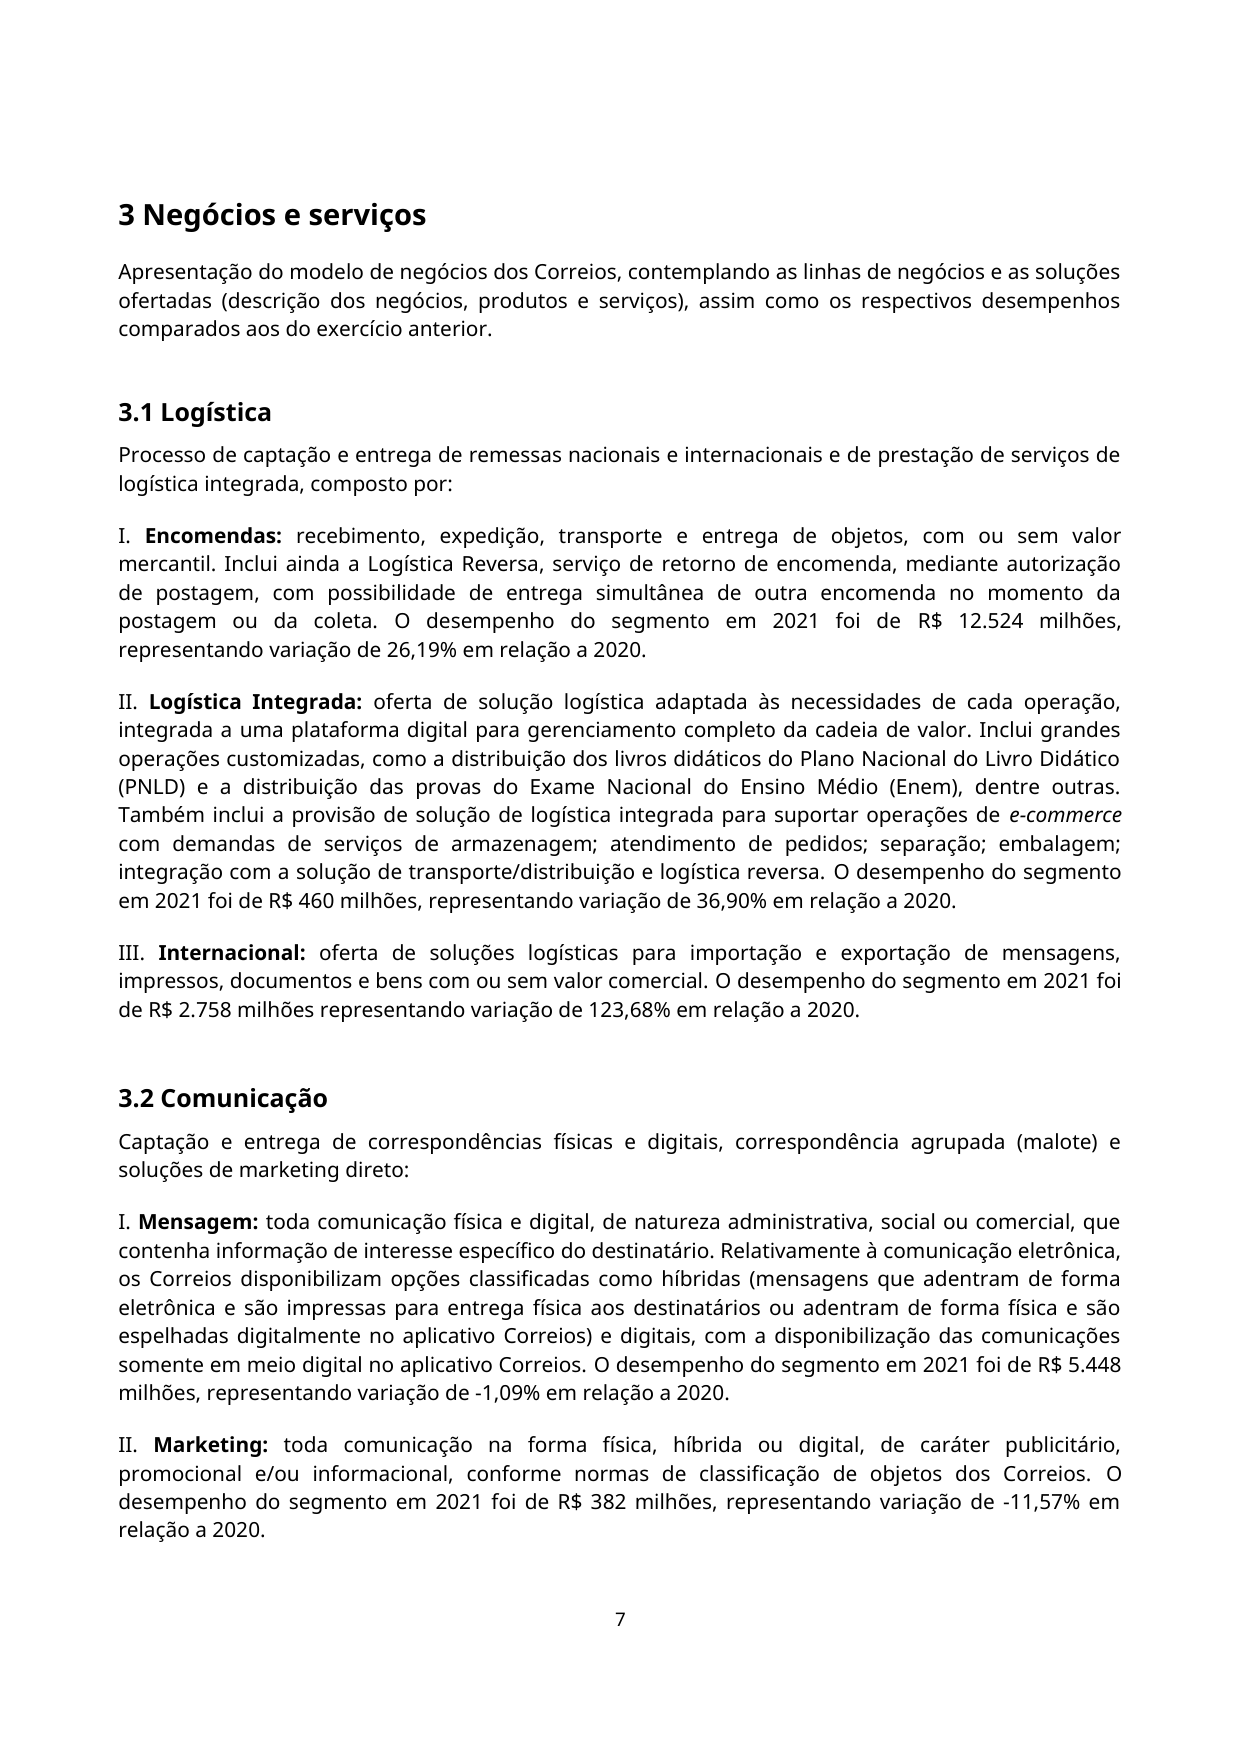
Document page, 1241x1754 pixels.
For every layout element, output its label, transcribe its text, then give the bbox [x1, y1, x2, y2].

list I. Mensagem: toda comunicação física e digital, de natureza administrativa, social ou comercial, que contenha informação de interesse específico do destinatário. Relativamente à comunicação eletrônica, os Correios disponibilizam opções classificadas como híbridas (mensagens que adentram de forma eletrônica e são impressas para entrega física aos destinatários ou adentram de forma física e são espelhadas digitalmente no aplicativo Correios) e digitais, com a disponibilização das comunicações somente em meio digital no aplicativo Correios. O desempenho do segmento em 2021 foi de R$ 5.448 milhões, representando variação de -1,09% em relação a 2020. [118, 1207, 1122, 1407]
list Apresentação do modelo de negócios dos Correios, contemplando as linhas de negócios e as soluções ofertadas (descrição dos negócios, produtos e serviços), assim como os respectivos desempenhos comparados aos do exercício anterior. [0, 257, 1122, 343]
list III. Internacional: oferta de soluções logísticas para importação e exportação de mensagens, impressos, documentos e bens com ou sem valor comercial. O desempenho do segmento em 2021 foi de R$ 2.758 milhões representando variação de 123,68% em relação a 2020. [118, 938, 1122, 1023]
list 3 Negócios e serviços [118, 194, 1122, 234]
list 3.1 Logística [118, 394, 1122, 429]
list Processo de captação e entrega de remessas nacionais e internacionais e de prestação de serviços de logística integrada, composto por: [118, 440, 1122, 497]
list Captação e entrega de correspondências físicas e digitais, correspondência agrupada (malote) e soluções de marketing direto: [118, 1127, 1122, 1184]
list II. Marketing: toda comunicação na forma física, híbrida ou digital, de caráter publicitário, promocional e/ou informacional, conforme normas de classificação de objetos dos Correios. O desempenho do segmento em 2021 foi de R$ 382 milhões, representando variação de -11,57% em relação a 2020. [118, 1430, 1122, 1544]
list 3.2 Comunicação [118, 1081, 1122, 1115]
list II. Logística Integrada: oferta de solução logística adaptada às necessidades de cada operação, integrada a uma plataforma digital para gerenciamento completo da cadeia de valor. Inclui grandes operações customizadas, como a distribuição dos livros didáticos do Plano Nacional do Livro Didático (PNLD) e a distribuição das provas do Exame Nacional do Ensino Médio (Enem), dentre outras. Também inclui a provisão de solução de logística integrada para suportar operações de e-commerce com demandas de serviços de armazenagem; atendimento de pedidos; separação; embalagem; integração com a solução de transporte/distribuição e logística reversa. O desempenho do segmento em 2021 foi de R$ 460 milhões, representando variação de 36,90% em relação a 2020. [118, 687, 1122, 914]
list I. Encomendas: recebimento, expedição, transporte e entrega de objetos, com ou sem valor mercantil. Inclui ainda a Logística Reversa, serviço de retorno de encomenda, mediante autorização de postagem, com possibilidade de entrega simultânea de outra encomenda no momento da postagem ou da coleta. O desempenho do segmento em 2021 foi de R$ 12.524 milhões, representando variação de 26,19% em relação a 2020. [118, 521, 1122, 663]
